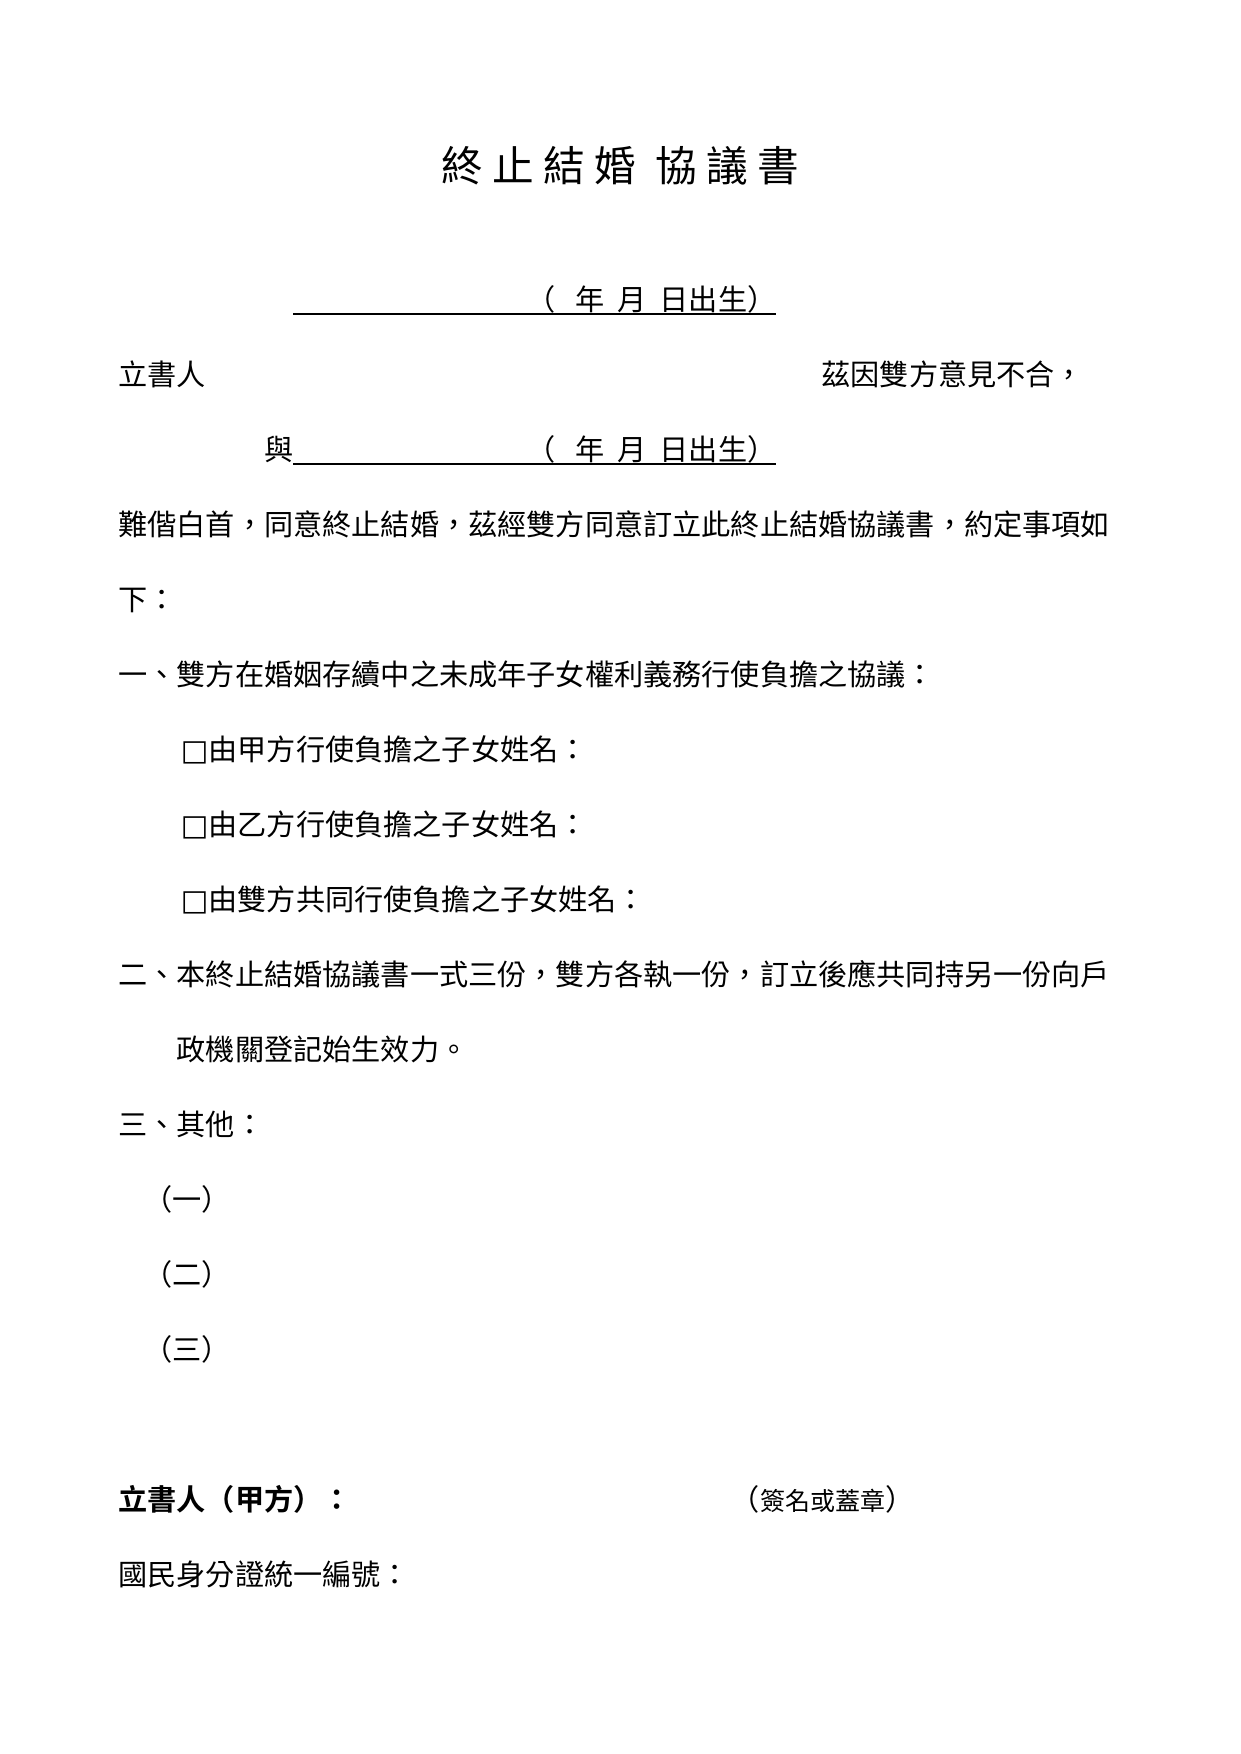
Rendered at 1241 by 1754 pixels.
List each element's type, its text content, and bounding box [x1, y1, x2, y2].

text 三、其他： [118, 1086, 1122, 1161]
text （ 年 月 日出生） [118, 261, 1122, 336]
text 難偕白首，同意終止結婚，茲經雙方同意訂立此終止結婚協議書，約定事項如下： [118, 486, 1122, 636]
text 與 （ 年 月 日出生） [118, 411, 1122, 486]
text □由乙方行使負擔之子女姓名： [181, 786, 1122, 861]
text □由甲方行使負擔之子女姓名： [181, 711, 1122, 786]
text （一） [143, 1161, 1122, 1236]
text 終 止 結 婚 協 議 書 [118, 125, 1122, 200]
text [964, 62, 1122, 123]
text 立書人（甲方）： （簽名或蓋章） [118, 1461, 1122, 1536]
text （二） [143, 1236, 1122, 1311]
text □由雙方共同行使負擔之子女姓名： [181, 861, 1122, 936]
text 二、本終止結婚協議書一式三份，雙方各執一份，訂立後應共同持另一份向戶政機關登記始生效力。 [118, 936, 1122, 1086]
text 一、雙方在婚姻存續中之未成年子女權利義務行使負擔之協議： [118, 636, 1122, 711]
text 國民身分證統一編號： [118, 1536, 1122, 1611]
text 立書人 茲因雙方意見不合， [118, 336, 1122, 411]
text （三） [143, 1311, 1122, 1386]
